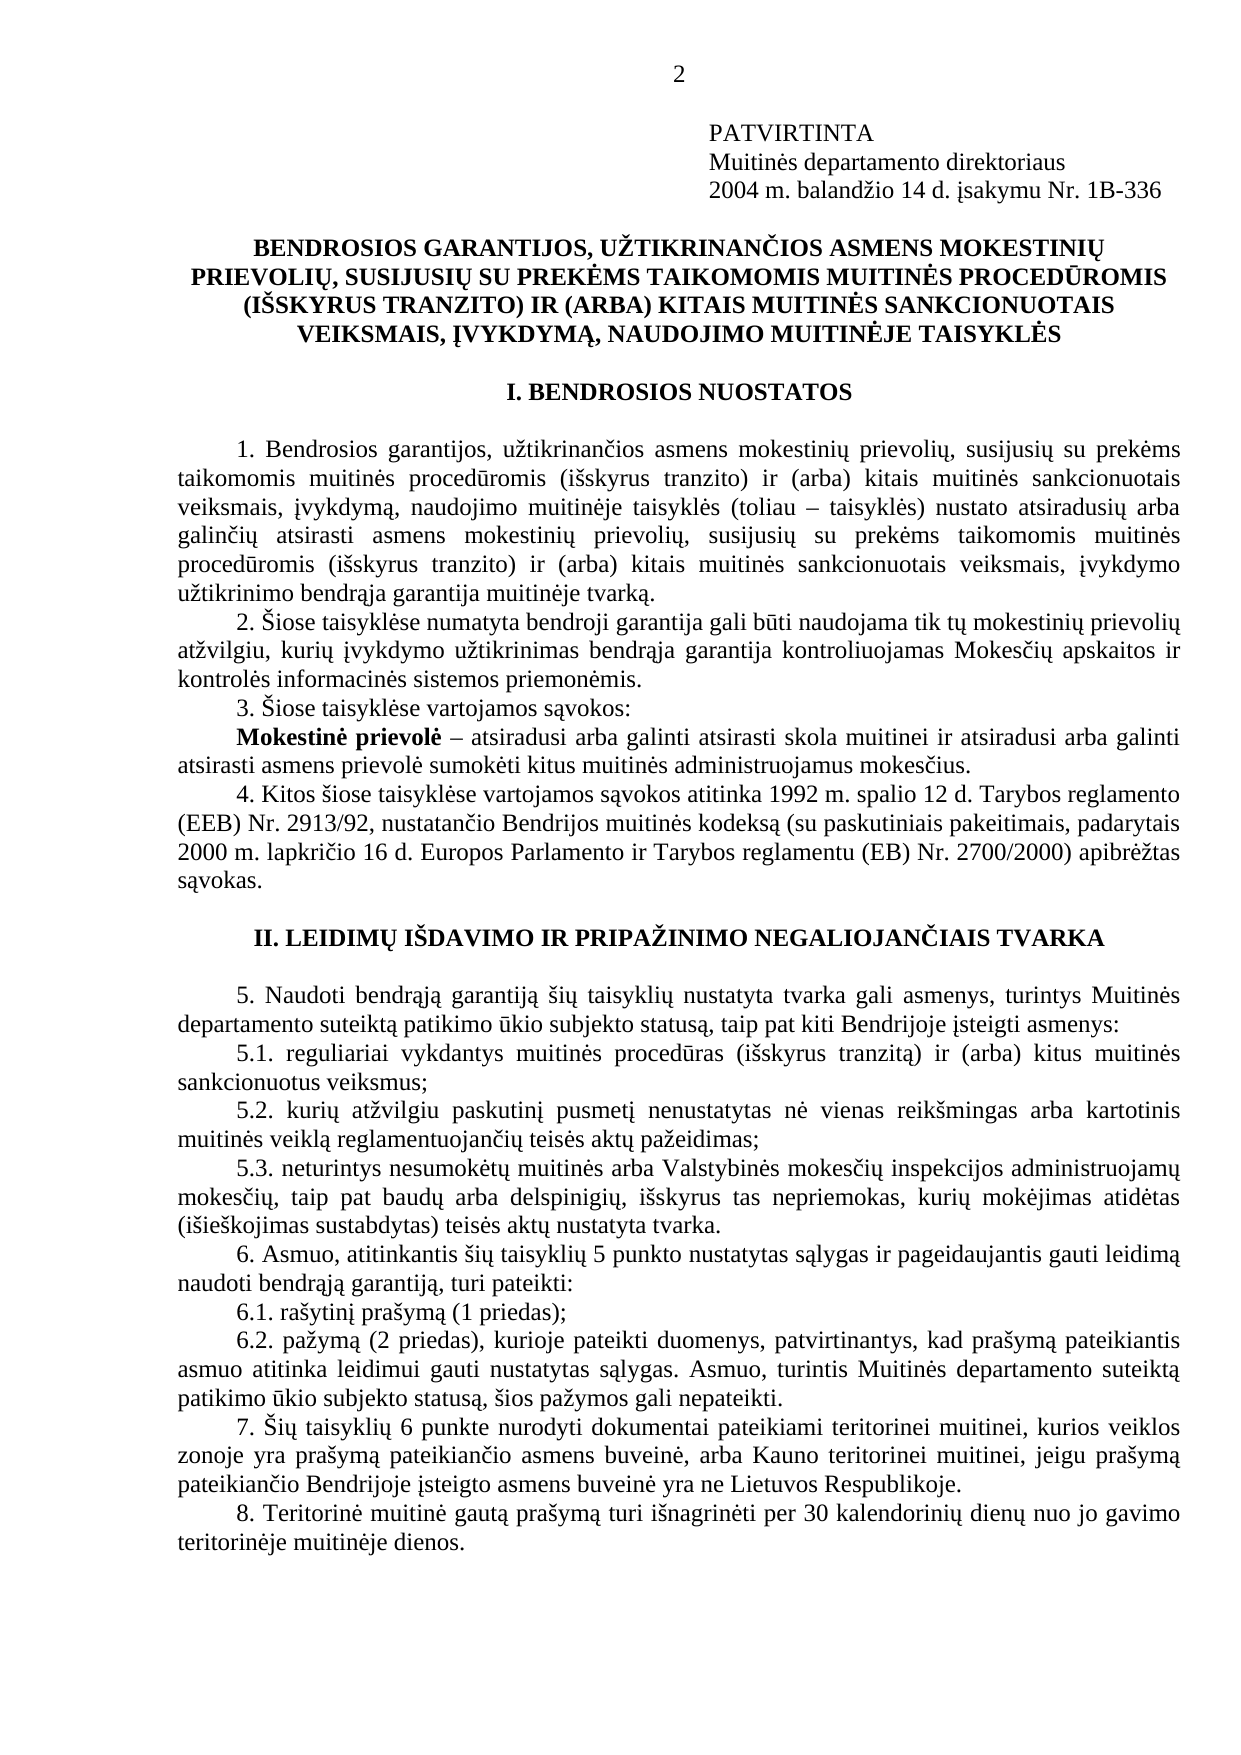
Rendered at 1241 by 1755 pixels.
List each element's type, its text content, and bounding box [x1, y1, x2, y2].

text 5.3. neturintys nesumokėtų muitinės arba Valstybinės mokesčių inspekcijos administruojamų mokesčių, taip pat baudų arba delspinigių, išskyrus tas nepriemokas, kurių mokėjimas atidėtas (išieškojimas sustabdytas) teisės aktų nustatyta tvarka. [177, 1153, 1181, 1239]
text 5.1. reguliariai vykdantys muitinės procedūras (išskyrus tranzitą) ir (arba) kitus muitinės sankcionuotus veiksmus; [177, 1038, 1181, 1096]
text II. LEIDIMŲ IŠDAVIMO IR PRIPAŽINIMO NEGALIOJANČIAIS TVARKA [177, 923, 1181, 952]
text 4. Kitos šiose taisyklėse vartojamos sąvokos atitinka 1992 m. spalio 12 d. Tarybos reglamento (EEB) Nr. 2913/92, nustatančio Bendrijos muitinės kodeksą (su paskutiniais pakeitimais, padarytais 2000 m. lapkričio 16 d. Europos Parlamento ir Tarybos reglamentu (EB) Nr. 2700/2000) apibrėžtas sąvokas. [177, 779, 1181, 894]
text 7. Šių taisyklių 6 punkte nurodyti dokumentai pateikiami teritorinei muitinei, kurios veiklos zonoje yra prašymą pateikiančio asmens buveinė, arba Kauno teritorinei muitinei, jeigu prašymą pateikiančio Bendrijoje įsteigto asmens buveinė yra ne Lietuvos Respublikoje. [177, 1412, 1181, 1498]
text 1. Bendrosios garantijos, užtikrinančios asmens mokestinių prievolių, susijusių su prekėms taikomomis muitinės procedūromis (išskyrus tranzito) ir (arba) kitais muitinės sankcionuotais veiksmais, įvykdymą, naudojimo muitinėje taisyklės (toliau – taisyklės) nustato atsiradusių arba galinčių atsirasti asmens mokestinių prievolių, susijusių su prekėms taikomomis muitinės procedūromis (išskyrus tranzito) ir (arba) kitais muitinės sankcionuotais veiksmais, įvykdymo užtikrinimo bendrąja garantija muitinėje tvarką. [177, 434, 1181, 607]
text BENDROSIOS GARANTIJOS, UŽTIKRINANČIOS ASMENS MOKESTINIŲ PRIEVOLIŲ, SUSIJUSIŲ SU PREKĖMS TAIKOMOMIS MUITINĖS PROCEDŪROMIS (IŠSKYRUS TRANZITO) IR (ARBA) KITAIS MUITINĖS SANKCIONUOTAIS VEIKSMAIS, ĮVYKDYMĄ, NAUDOJIMO MUITINĖJE TAISYKLĖS [177, 233, 1181, 348]
text 5. Naudoti bendrąją garantiją šių taisyklių nustatyta tvarka gali asmenys, turintys Muitinės departamento suteiktą patikimo ūkio subjekto statusą, taip pat kiti Bendrijoje įsteigti asmenys: [177, 981, 1181, 1038]
text 6.1. rašytinį prašymą (1 priedas); [177, 1297, 1181, 1326]
text Muitinės departamento direktoriaus [177, 147, 1181, 176]
text 6. Asmuo, atitinkantis šių taisyklių 5 punkto nustatytas sąlygas ir pageidaujantis gauti leidimą naudoti bendrąją garantiją, turi pateikti: [177, 1239, 1181, 1297]
text 6.2. pažymą (2 priedas), kurioje pateikti duomenys, patvirtinantys, kad prašymą pateikiantis asmuo atitinka leidimui gauti nustatytas sąlygas. Asmuo, turintis Muitinės departamento suteiktą patikimo ūkio subjekto statusą, šios pažymos gali nepateikti. [177, 1326, 1181, 1412]
text 3. Šiose taisyklėse vartojamos sąvokos: [177, 693, 1181, 722]
text 8. Teritorinė muitinė gautą prašymą turi išnagrinėti per 30 kalendorinių dienų nuo jo gavimo teritorinėje muitinėje dienos. [177, 1498, 1181, 1556]
text 2. Šiose taisyklėse numatyta bendroji garantija gali būti naudojama tik tų mokestinių prievolių atžvilgiu, kurių įvykdymo užtikrinimas bendrąja garantija kontroliuojamas Mokesčių apskaitos ir kontrolės informacinės sistemos priemonėmis. [177, 607, 1181, 693]
text PATVIRTINTA [709, 118, 1181, 147]
text Mokestinė prievolė – atsiradusi arba galinti atsirasti skola muitinei ir atsiradusi arba galinti atsirasti asmens prievolė sumokėti kitus muitinės administruojamus mokesčius. [177, 722, 1181, 779]
text I. BENDROSIOS NUOSTATOS [177, 377, 1181, 406]
text 2004 m. balandžio 14 d. įsakymu Nr. 1B-336 [177, 176, 1181, 204]
text 5.2. kurių atžvilgiu paskutinį pusmetį nenustatytas nė vienas reikšmingas arba kartotinis muitinės veiklą reglamentuojančių teisės aktų pažeidimas; [177, 1096, 1181, 1153]
